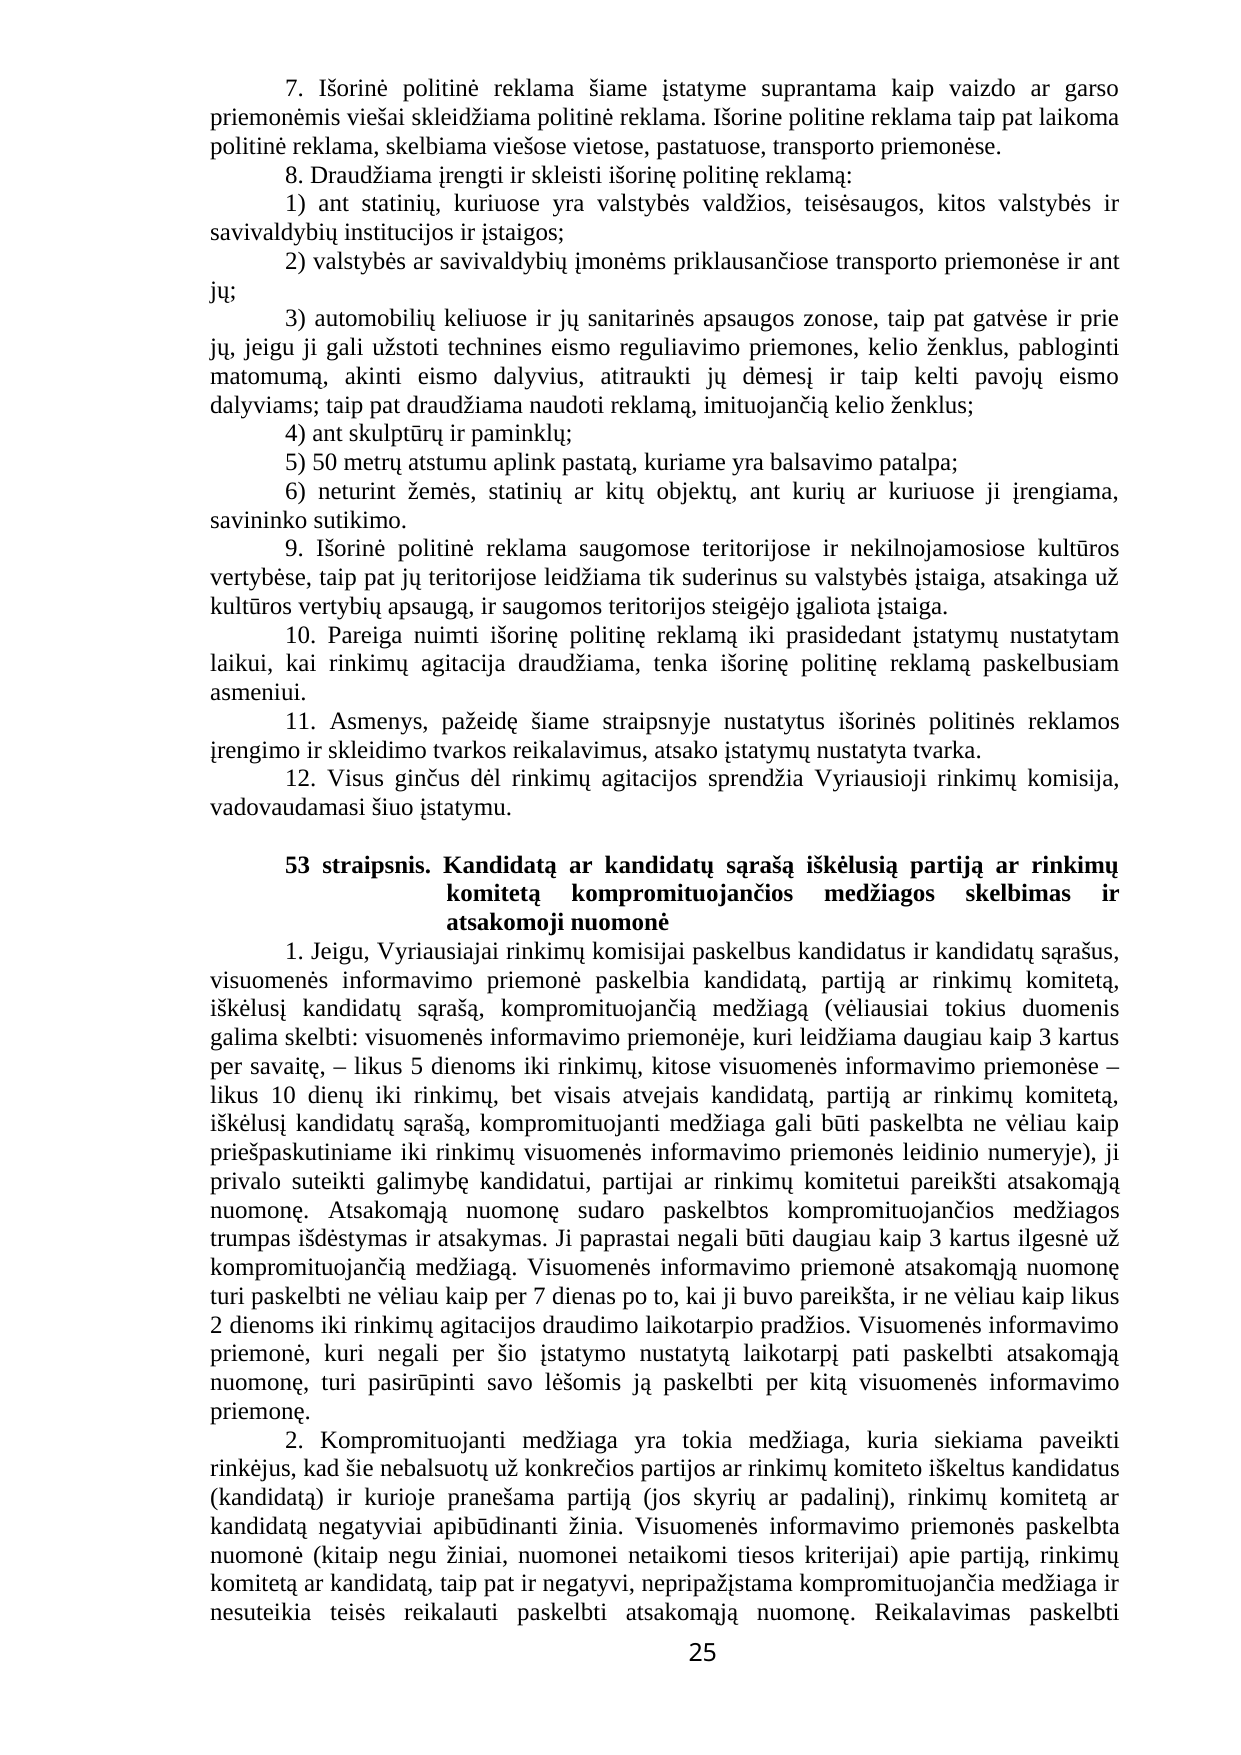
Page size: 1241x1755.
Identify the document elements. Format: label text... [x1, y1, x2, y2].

text 2) valstybės ar savivaldybių įmonėms priklausančiose transporto priemonėse ir ant jų; [210, 246, 1120, 303]
text 11. Asmenys, pažeidę šiame straipsnyje nustatytus išorinės politinės reklamos įrengimo ir skleidimo tvarkos reikalavimus, atsako įstatymų nustatyta tvarka. [210, 706, 1120, 763]
text 7. Išorinė politinė reklama šiame įstatyme suprantama kaip vaizdo ar garso priemonėmis viešai skleidžiama politinė reklama. Išorine politine reklama taip pat laikoma politinė reklama, skelbiama viešose vietose, pastatuose, transporto priemonėse. [210, 73, 1120, 160]
text 2. Kompromituojanti medžiaga yra tokia medžiaga, kuria siekiama paveikti rinkėjus, kad šie nebalsuotų už konkrečios partijos ar rinkimų komiteto iškeltus kandidatus (kandidatą) ir kurioje pranešama partiją (jos skyrių ar padalinį), rinkimų komitetą ar kandidatą negatyviai apibūdinanti žinia. Visuomenės informavimo priemonės paskelbta nuomonė (kitaip negu žiniai, nuomonei netaikomi tiesos kriterijai) apie partiją, rinkimų komitetą ar kandidatą, taip pat ir negatyvi, nepripažįstama kompromituojančia medžiaga ir nesuteikia teisės reikalauti paskelbti atsakomąją nuomonę. Reikalavimas paskelbti [210, 1425, 1120, 1626]
text 12. Visus ginčus dėl rinkimų agitacijos sprendžia Vyriausioji rinkimų komisija, vadovaudamasi šiuo įstatymu. [210, 763, 1120, 821]
text 53 straipsnis. Kandidatą ar kandidatų sąrašą iškėlusią partiją ar rinkimų komitetą kompromituojančios medžiagos skelbimas ir atsakomoji nuomonė [285, 850, 1120, 936]
text 1. Jeigu, Vyriausiajai rinkimų komisijai paskelbus kandidatus ir kandidatų sąrašus, visuomenės informavimo priemonė paskelbia kandidatą, partiją ar rinkimų komitetą, iškėlusį kandidatų sąrašą, kompromituojančią medžiagą (vėliausiai tokius duomenis galima skelbti: visuomenės informavimo priemonėje, kuri leidžiama daugiau kaip 3 kartus per savaitę, – likus 5 dienoms iki rinkimų, kitose visuomenės informavimo priemonėse – likus 10 dienų iki rinkimų, bet visais atvejais kandidatą, partiją ar rinkimų komitetą, iškėlusį kandidatų sąrašą, kompromituojanti medžiaga gali būti paskelbta ne vėliau kaip priešpaskutiniame iki rinkimų visuomenės informavimo priemonės leidinio numeryje), ji privalo suteikti galimybę kandidatui, partijai ar rinkimų komitetui pareikšti atsakomąją nuomonę. Atsakomąją nuomonę sudaro paskelbtos kompromituojančios medžiagos trumpas išdėstymas ir atsakymas. Ji paprastai negali būti daugiau kaip 3 kartus ilgesnė už kompromituojančią medžiagą. Visuomenės informavimo priemonė atsakomąją nuomonę turi paskelbti ne vėliau kaip per 7 dienas po to, kai ji buvo pareikšta, ir ne vėliau kaip likus 2 dienoms iki rinkimų agitacijos draudimo laikotarpio pradžios. Visuomenės informavimo priemonė, kuri negali per šio įstatymo nustatytą laikotarpį pati paskelbti atsakomąją nuomonę, turi pasirūpinti savo lėšomis ją paskelbti per kitą visuomenės informavimo priemonę. [210, 936, 1120, 1425]
text 5) 50 metrų atstumu aplink pastatą, kuriame yra balsavimo patalpa; [210, 447, 1120, 476]
text 4) ant skulptūrų ir paminklų; [210, 418, 1120, 447]
text 3) automobilių keliuose ir jų sanitarinės apsaugos zonose, taip pat gatvėse ir prie jų, jeigu ji gali užstoti technines eismo reguliavimo priemones, kelio ženklus, pabloginti matomumą, akinti eismo dalyvius, atitraukti jų dėmesį ir taip kelti pavojų eismo dalyviams; taip pat draudžiama naudoti reklamą, imituojančią kelio ženklus; [210, 303, 1120, 418]
text 1) ant statinių, kuriuose yra valstybės valdžios, teisėsaugos, kitos valstybės ir savivaldybių institucijos ir įstaigos; [210, 188, 1120, 246]
text 10. Pareiga nuimti išorinę politinę reklamą iki prasidedant įstatymų nustatytam laikui, kai rinkimų agitacija draudžiama, tenka išorinę politinę reklamą paskelbusiam asmeniui. [210, 620, 1120, 706]
text 8. Draudžiama įrengti ir skleisti išorinę politinę reklamą: [210, 160, 1120, 188]
text 9. Išorinė politinė reklama saugomose teritorijose ir nekilnojamosiose kultūros vertybėse, taip pat jų teritorijose leidžiama tik suderinus su valstybės įstaiga, atsakinga už kultūros vertybių apsaugą, ir saugomos teritorijos steigėjo įgaliota įstaiga. [210, 533, 1120, 620]
text 6) neturint žemės, statinių ar kitų objektų, ant kurių ar kuriuose ji įrengiama, savininko sutikimo. [210, 476, 1120, 533]
